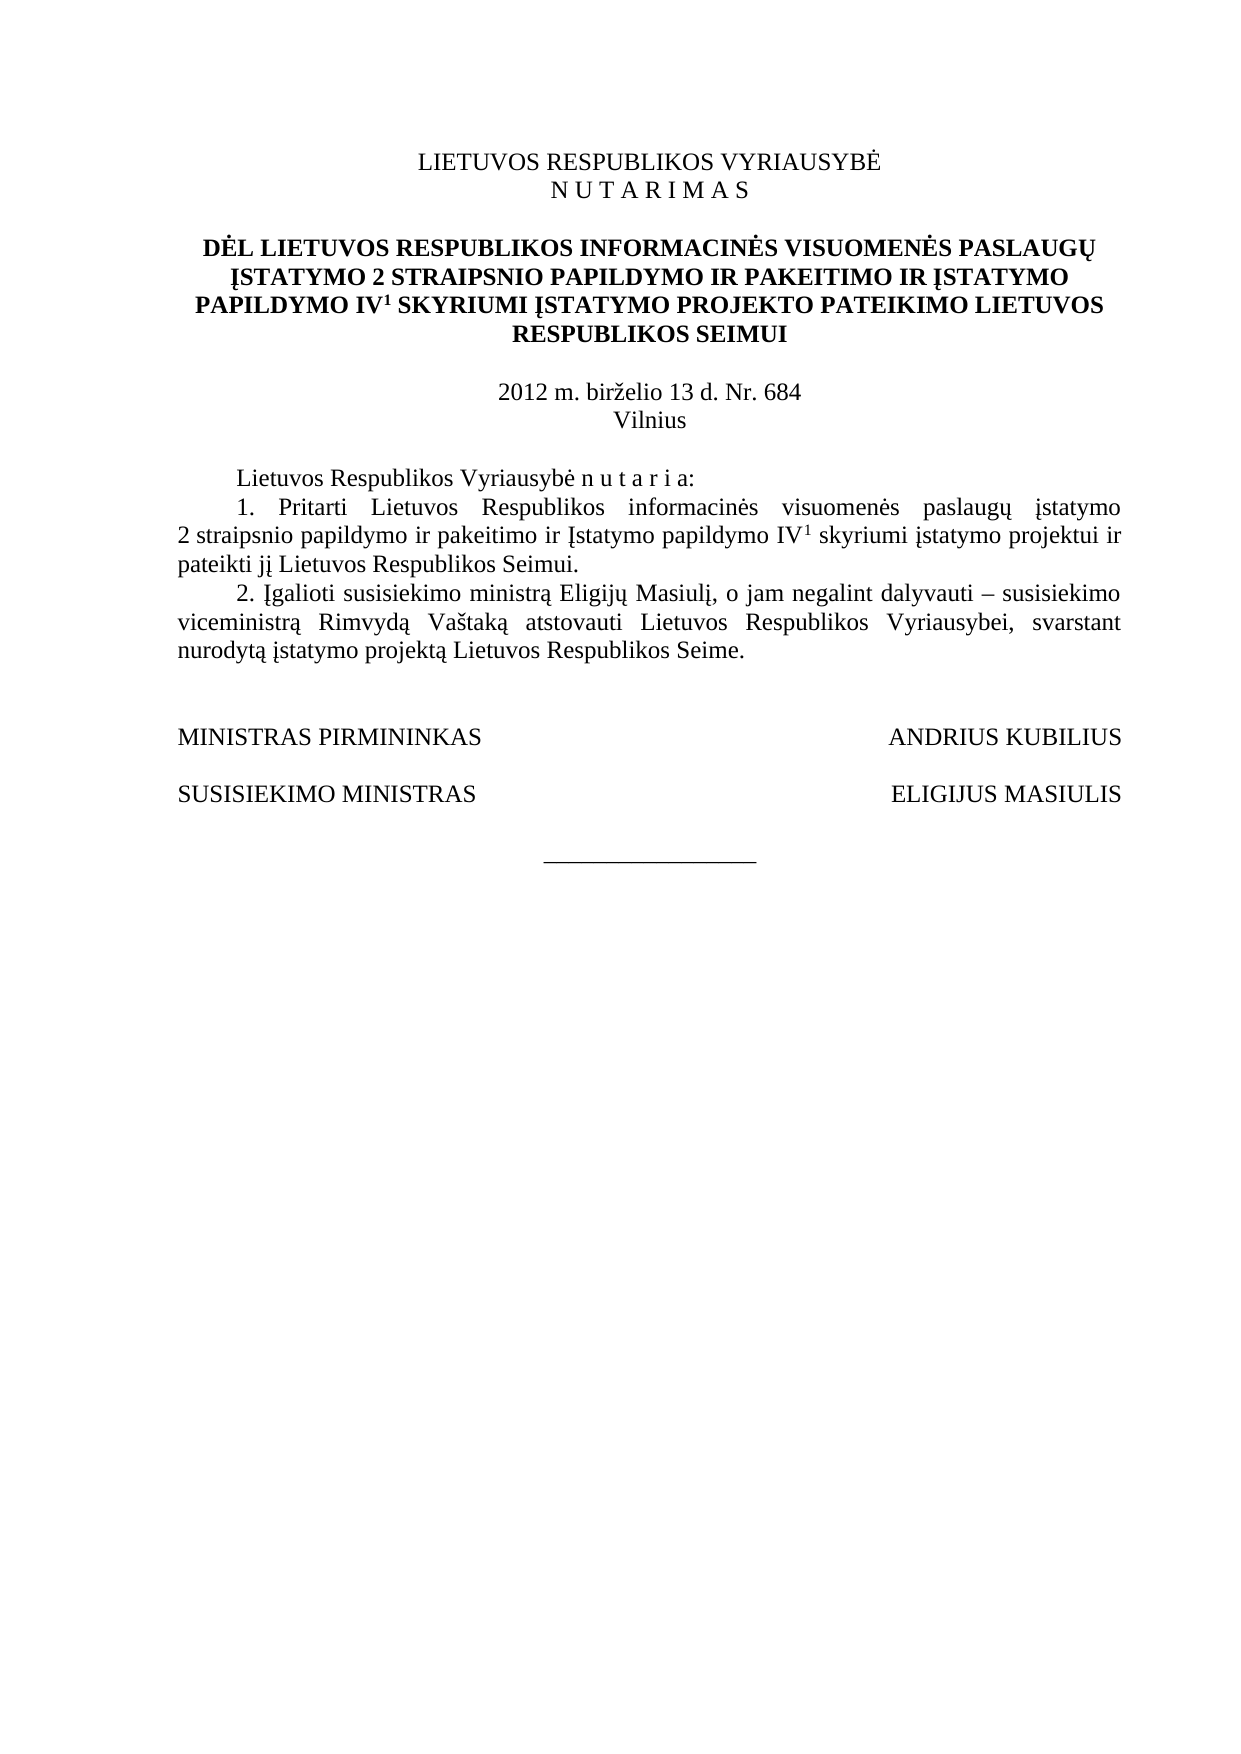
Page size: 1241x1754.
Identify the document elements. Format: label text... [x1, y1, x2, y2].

text 1. Pritarti Lietuvos Respublikos informacinės visuomenės paslaugų įstatymo 2 straipsnio papildymo ir pakeitimo ir Įstatymo papildymo IV1 skyriumi įstatymo projektui ir pateikti jį Lietuvos Respublikos Seimui. [177, 492, 1122, 578]
text _________________ [177, 837, 1122, 866]
text Vilnius [177, 406, 1122, 434]
text SUSISIEKIMO MINISTRAS ELIGIJUS MASIULIS [177, 779, 1122, 808]
text MINISTRAS PIRMININKAS ANDRIUS KUBILIUS [177, 722, 1122, 751]
text 2. Įgalioti susisiekimo ministrą Eligijų Masiulį, o jam negalint dalyvauti – susisiekimo viceministrą Rimvydą Vaštaką atstovauti Lietuvos Respublikos Vyriausybei, svarstant nurodytą įstatymo projektą Lietuvos Respublikos Seime. [177, 578, 1122, 664]
text Lietuvos Respublikos Vyriausybė n u t a r i a: [177, 463, 1122, 492]
text NUTARIMAS [177, 176, 1122, 204]
text DĖL LIETUVOS RESPUBLIKOS INFORMACINĖS VISUOMENĖS PASLAUGŲ ĮSTATYMO 2 STRAIPSNIO PAPILDYMO IR PAKEITIMO IR ĮSTATYMO PAPILDYMO IV1 SKYRIUMI ĮSTATYMO PROJEKTO PATEIKIMO LIETUVOS RESPUBLIKOS SEIMUI [177, 233, 1122, 348]
text 2012 m. birželio 13 d. Nr. 684 [177, 377, 1122, 406]
text Lietuvos Respublikos Vyriausybė [177, 147, 1122, 176]
